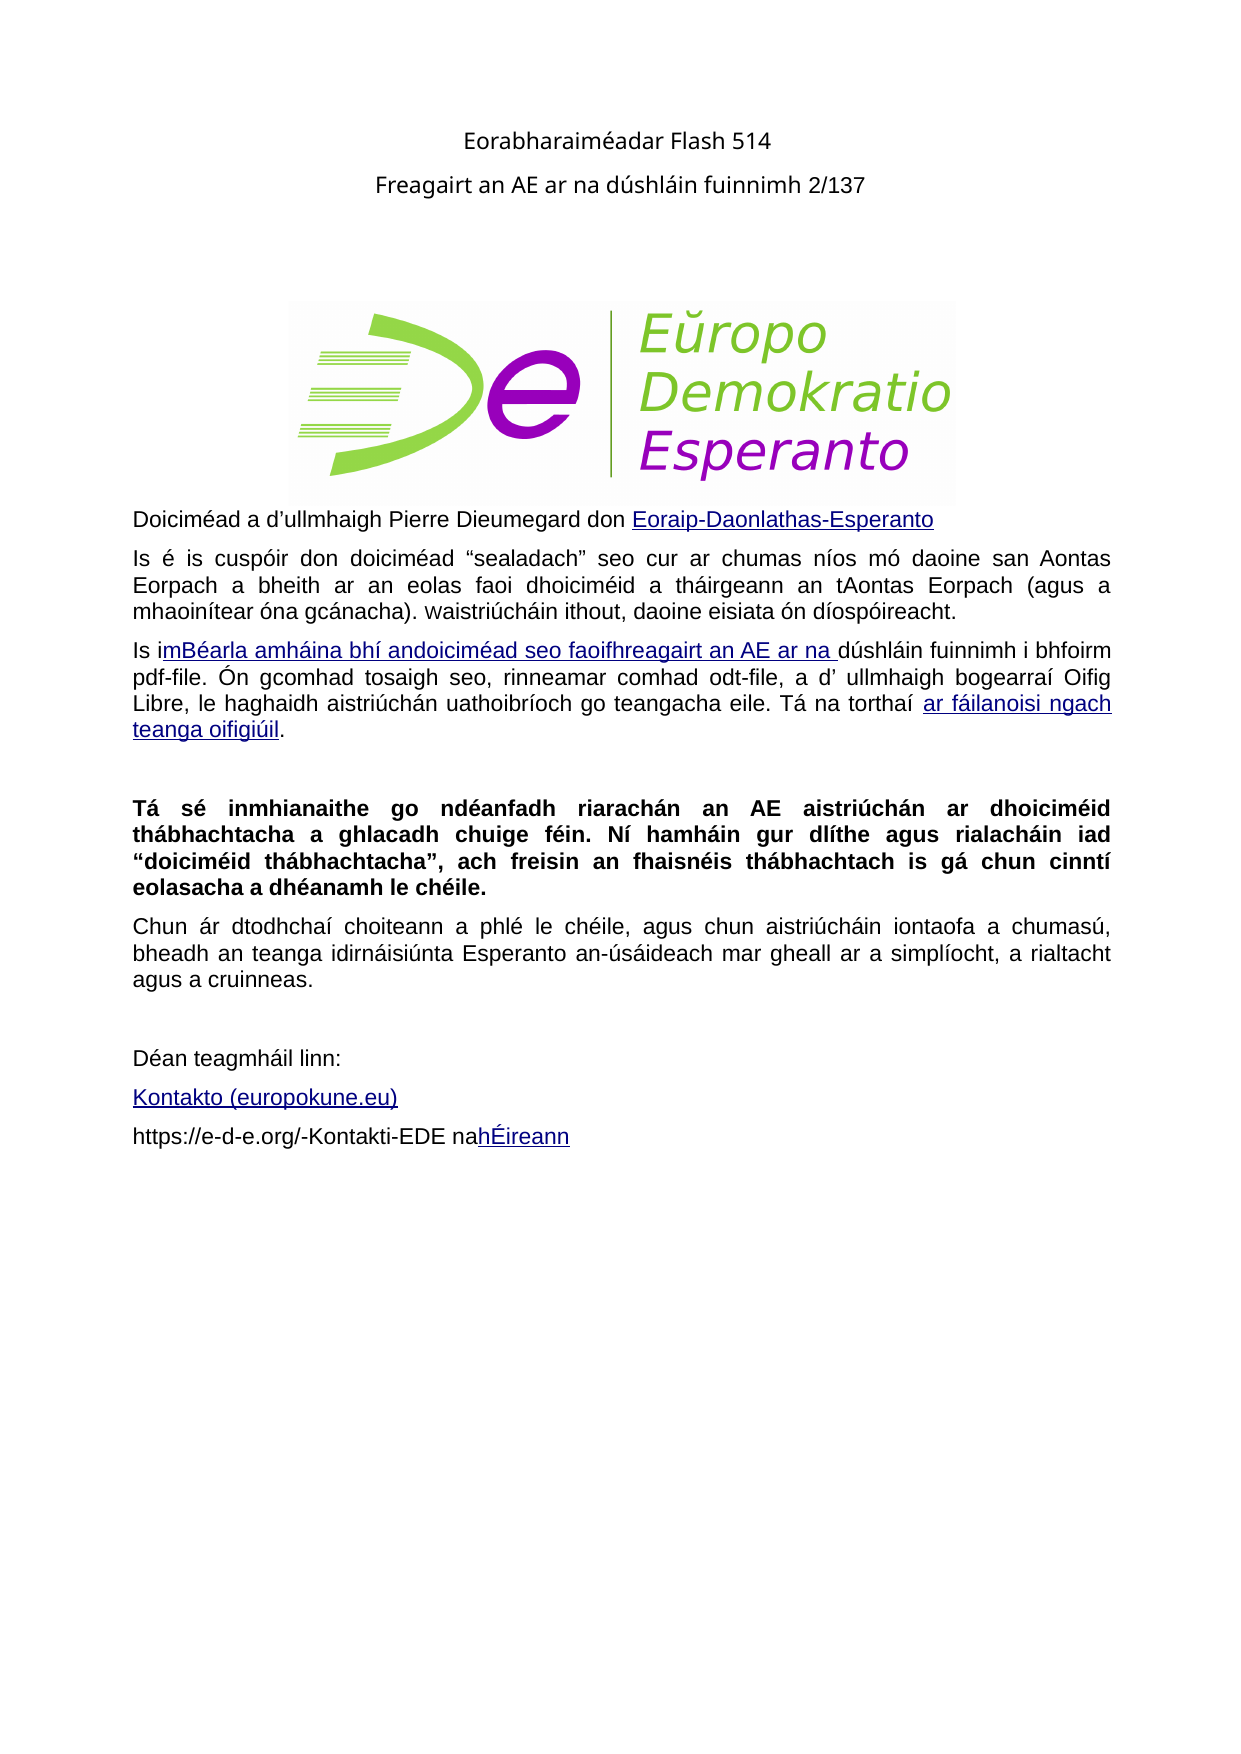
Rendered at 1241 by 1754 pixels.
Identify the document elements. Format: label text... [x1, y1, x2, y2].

text Is imBéarla amháina bhí andoiciméad seo faoifhreagairt an AE ar na dúshláin fuinnimh i bhfoirm pdf-file. Ón gcomhad tosaigh seo, rinneamar comhad odt-file, a d’ ullmhaigh bogearraí Oifig Libre, le haghaidh aistriúchán uathoibríoch go teangacha eile. Tá na torthaí ar fáilanoisi ngach teanga oifigiúil. [132, 637, 1112, 743]
text https://e-d-e.org/-Kontakti-EDE nahÉireann [132, 1123, 1112, 1149]
text Kontakto (europokune.eu) [132, 1084, 1112, 1110]
picture [288, 301, 956, 506]
text Is é is cuspóir don doiciméad “sealadach” seo cur ar chumas níos mó daoine san Aontas Eorpach a bheith ar an eolas faoi dhoiciméid a tháirgeann an tAontas Eorpach (agus a mhaoinítear óna gcánacha). Waistriúcháin ithout, daoine eisiata ón díospóireacht. [132, 545, 1112, 624]
text Déan teagmháil linn: [132, 1044, 1112, 1071]
text Chun ár dtodhchaí choiteann a phlé le chéile, agus chun aistriúcháin iontaofa a chumasú, bheadh an teanga idirnáisiúnta Esperanto an-úsáideach mar gheall ar a simplíocht, a rialtacht agus a cruinneas. [132, 913, 1112, 992]
text Tá sé inmhianaithe go ndéanfadh riarachán an AE aistriúchán ar dhoiciméid thábhachtacha a ghlacadh chuige féin. Ní hamháin gur dlíthe agus rialacháin iad “doiciméid thábhachtacha”, ach freisin an fhaisnéis thábhachtach is gá chun cinntí eolasacha a dhéanamh le chéile. [132, 795, 1112, 900]
text Doiciméad a d’ullmhaigh Pierre Dieumegard don Eoraip-Daonlathas-Esperanto [132, 308, 1112, 532]
